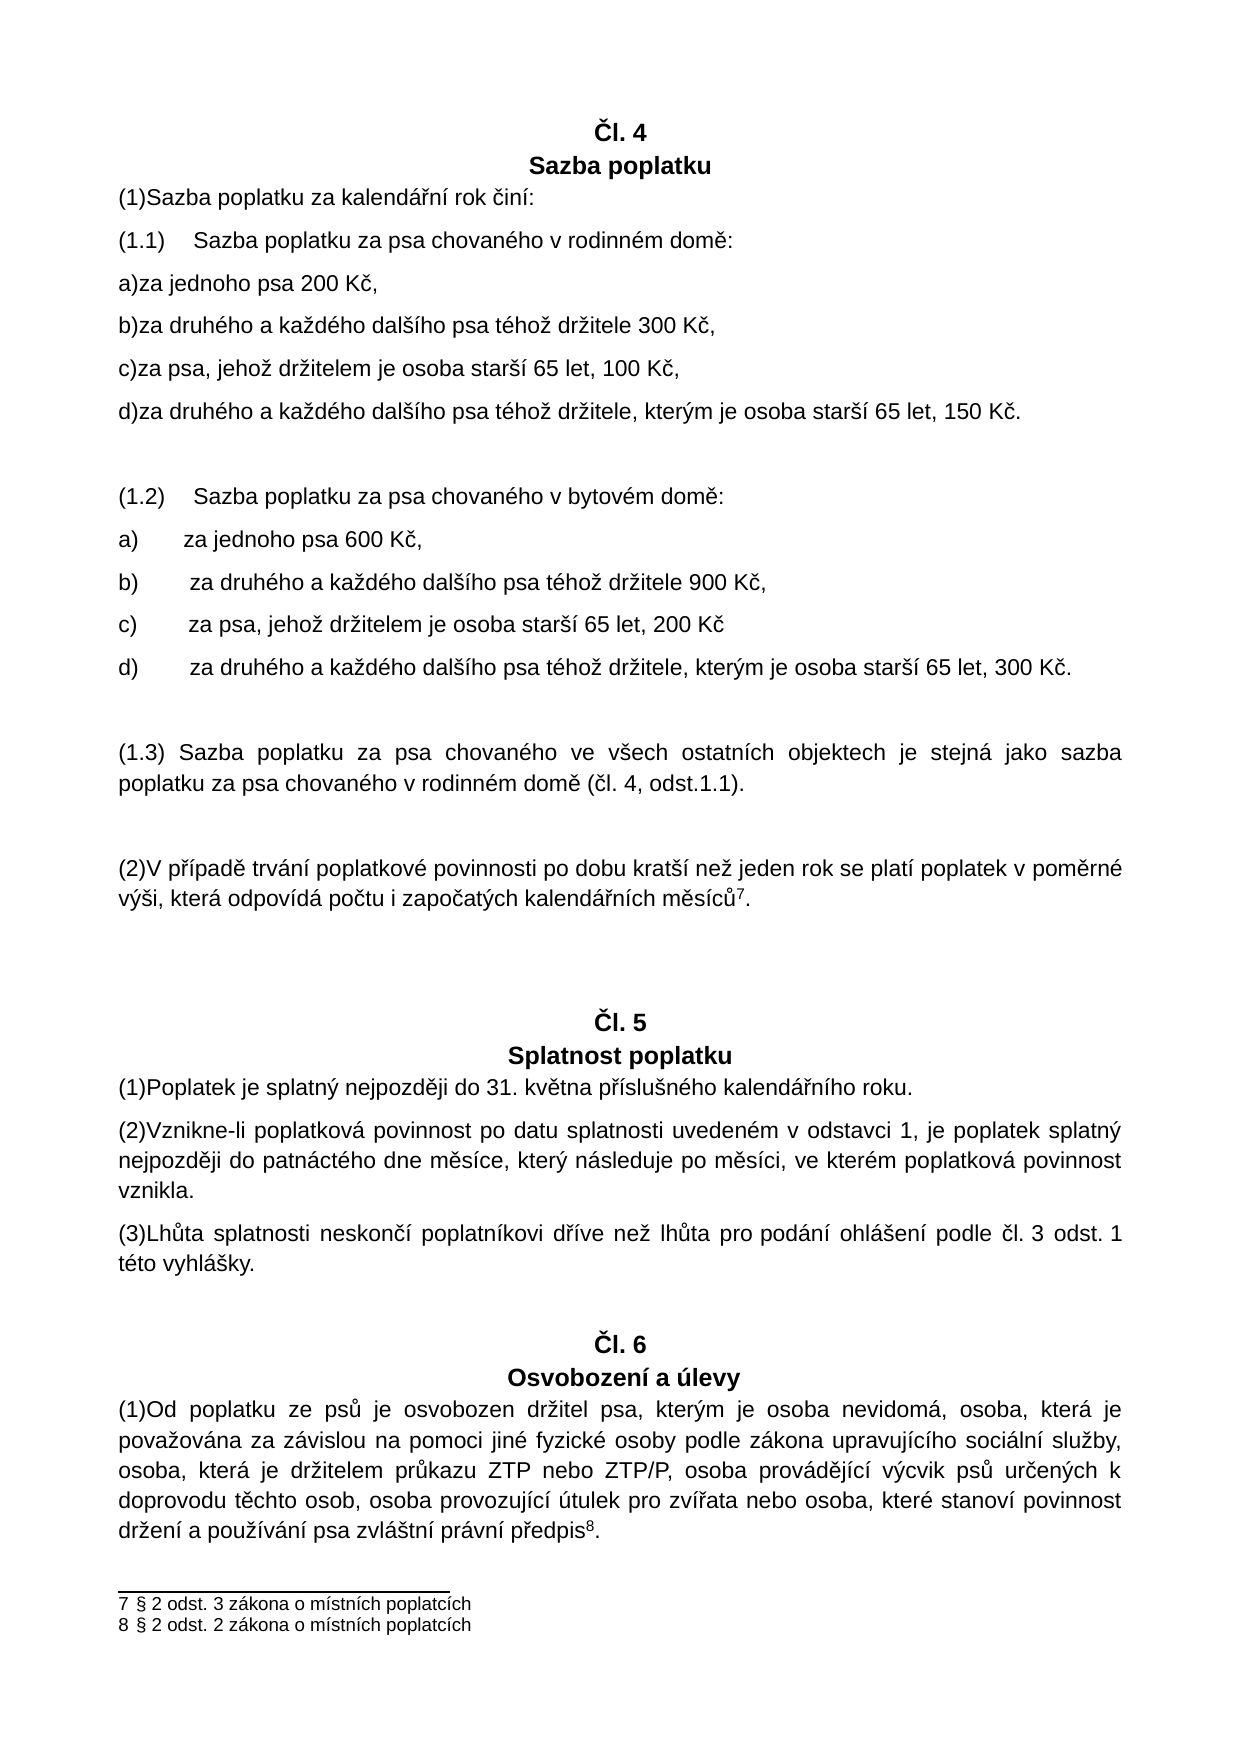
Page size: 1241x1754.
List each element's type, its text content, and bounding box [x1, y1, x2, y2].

text c) za psa, jehož držitelem je osoba starší 65 let, 200 Kč [118, 611, 1122, 638]
list za psa, jehož držitelem je osoba starší 65 let, 100 Kč, [118, 355, 1122, 381]
list Sazba poplatku za psa chovaného v bytovém domě: [118, 483, 1122, 509]
list Lhůta splatnosti neskončí poplatníkovi dříve než lhůta pro podání ohlášení podle čl. 3 odst. 1 této vyhlášky. [118, 1220, 1122, 1277]
text (1.3) Sazba poplatku za psa chovaného ve všech ostatních objektech je stejná jako sazba poplatku za psa chovaného v rodinném domě (čl. 4, odst.1.1). [118, 739, 1122, 796]
list Sazba poplatku za kalendářní rok činí: [118, 184, 1122, 211]
list Od poplatku ze psů je osvobozen držitel psa, kterým je osoba nevidomá, osoba, která je považována za závislou na pomoci jiné fyzické osoby podle zákona upravujícího sociální služby, osoba, která je držitelem průkazu ZTP nebo ZTP/P, osoba provádějící výcvik psů určených k doprovodu těchto osob, osoba provozující útulek pro zvířata nebo osoba, které stanoví povinnost držení a používání psa zvláštní právní předpis. [118, 1396, 1122, 1544]
list za druhého a každého dalšího psa téhož držitele 300 Kč, [118, 312, 1122, 339]
text a) za jednoho psa 600 Kč, [118, 526, 1122, 552]
list za druhého a každého dalšího psa téhož držitele, kterým je osoba starší 65 let, 150 Kč. [118, 398, 1122, 424]
list § 2 odst. 3 zákona o místních poplatcích [118, 1592, 1122, 1614]
subtitle Čl. 5 Splatnost poplatku [118, 1008, 1122, 1070]
list § 2 odst. 2 zákona o místních poplatcích [118, 1614, 1122, 1635]
text d) za druhého a každého dalšího psa téhož držitele, kterým je osoba starší 65 let, 300 Kč. [118, 654, 1122, 680]
subtitle Čl. 6 Osvobození a úlevy [118, 1330, 1122, 1392]
subtitle Čl. 4 Sazba poplatku [118, 118, 1122, 180]
list Sazba poplatku za psa chovaného v rodinném domě: [118, 227, 1122, 253]
list Vznikne-li poplatková povinnost po datu splatnosti uvedeném v odstavci 1, je poplatek splatný nejpozději do patnáctého dne měsíce, který následuje po měsíci, ve kterém poplatková povinnost vznikla. [118, 1117, 1122, 1204]
list V případě trvání poplatkové povinnosti po dobu kratší než jeden rok se platí poplatek v poměrné výši, která odpovídá počtu i započatých kalendářních měsíců. [118, 855, 1122, 912]
list Poplatek je splatný nejpozději do 31. května příslušného kalendářního roku. [118, 1074, 1122, 1101]
text b) za druhého a každého dalšího psa téhož držitele 900 Kč, [118, 568, 1122, 595]
list za jednoho psa 200 Kč, [118, 269, 1122, 296]
